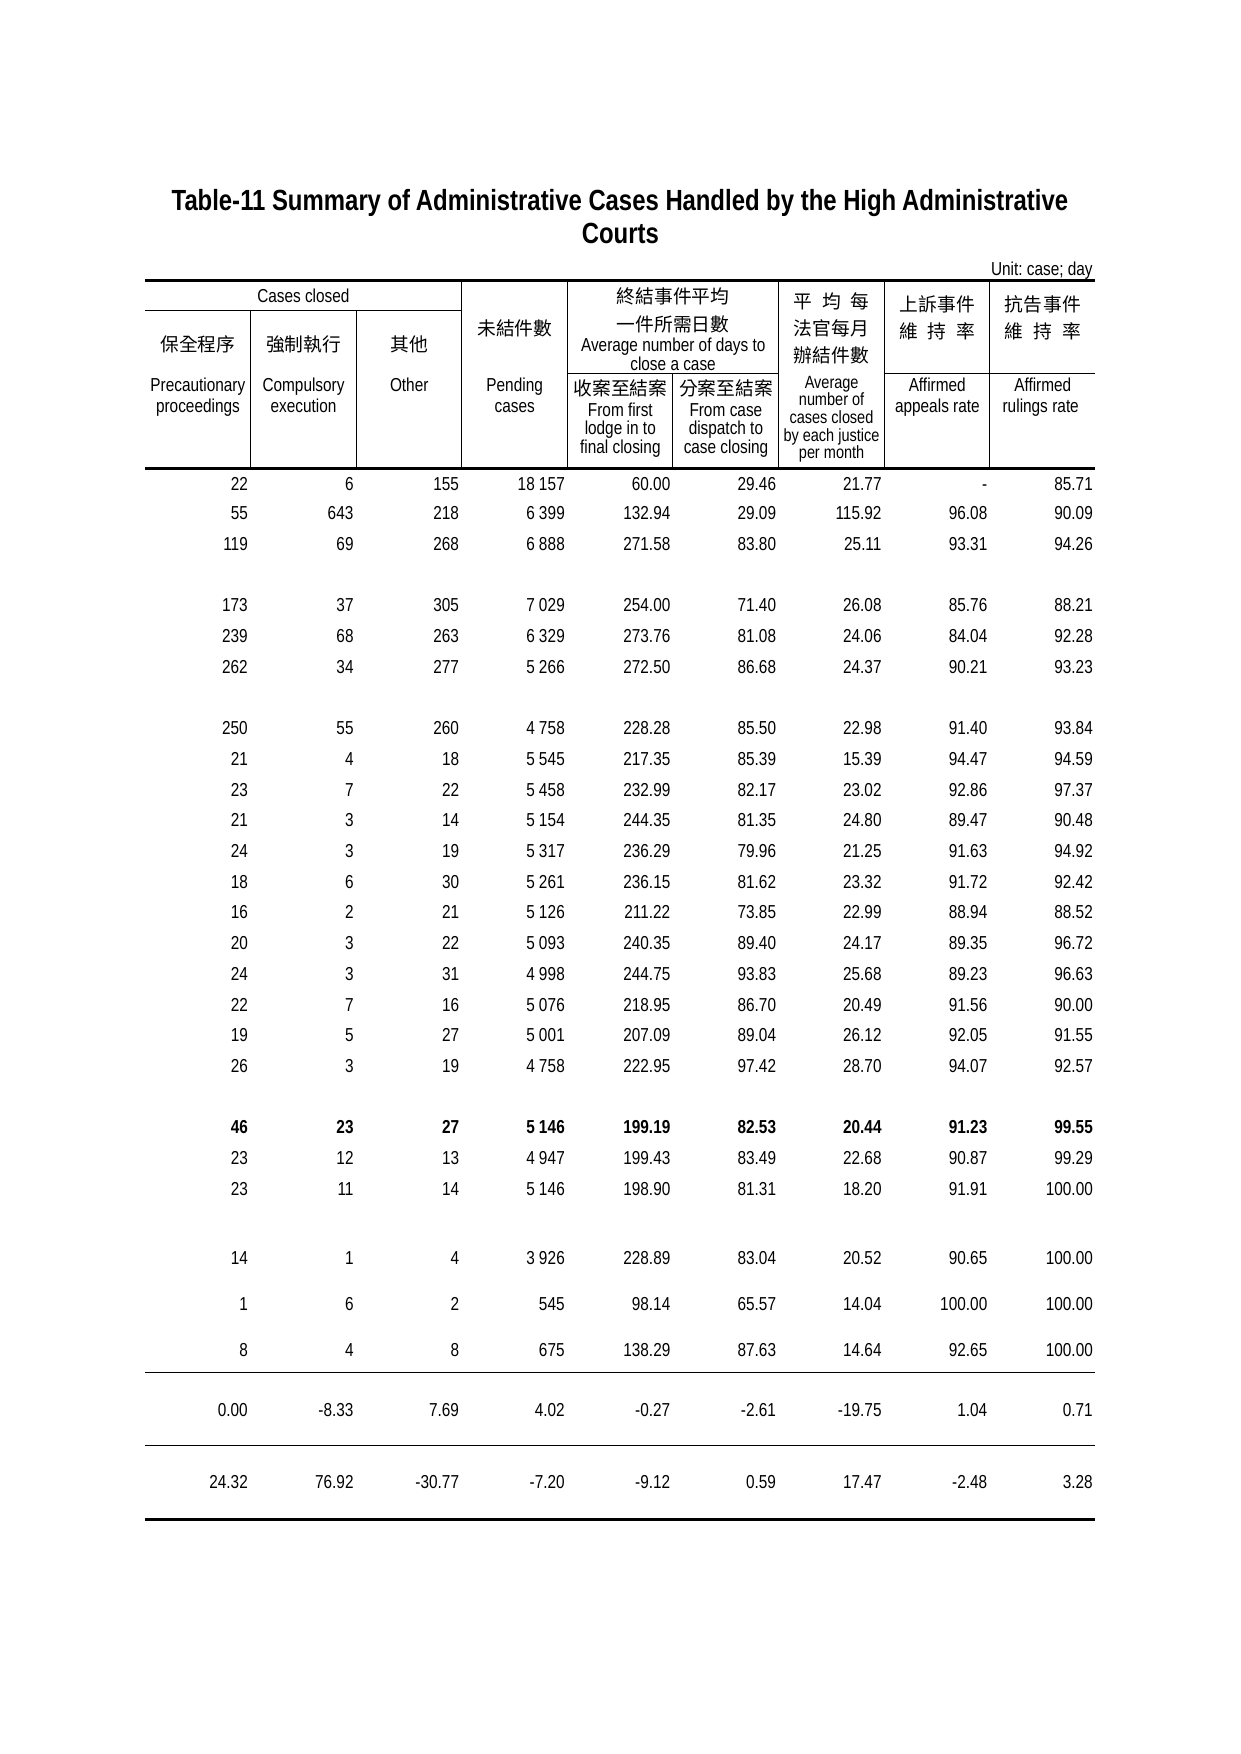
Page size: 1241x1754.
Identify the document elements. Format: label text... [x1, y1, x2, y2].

table_cell 211.22 [567, 897, 673, 927]
table_cell 89.47 [884, 805, 990, 835]
table_cell 268 [356, 528, 462, 559]
table_cell 85.71 [990, 470, 1095, 497]
table_cell 83.04 [673, 1235, 778, 1281]
table_cell 100.00 [990, 1326, 1095, 1372]
table_cell 250 [145, 713, 250, 743]
table_cell [673, 1081, 778, 1112]
table_cell 其他 [357, 311, 461, 373]
table_cell [250, 682, 356, 712]
table_cell 22 [356, 928, 462, 958]
table_cell Compulsory execution [251, 373, 356, 467]
table_cell [356, 682, 462, 712]
table_cell 94.07 [884, 1050, 990, 1081]
table_header 抗告事件維持率 [990, 282, 1095, 373]
table_cell 173 [145, 590, 250, 620]
table_cell 8 [356, 1326, 462, 1372]
table_cell 23 [145, 1173, 250, 1204]
table_cell 2 [250, 897, 356, 927]
table_cell 86.68 [673, 651, 778, 682]
table_cell 16 [356, 989, 462, 1020]
table_cell 92.05 [884, 1020, 990, 1050]
table_cell 21.25 [779, 835, 884, 866]
table_cell 272.50 [567, 651, 673, 682]
table_cell 6 329 [462, 620, 567, 651]
table_cell 93.83 [673, 958, 778, 989]
table_cell 24 [145, 958, 250, 989]
table_cell 20 [145, 928, 250, 958]
table_header 上訴事件維持率 [885, 282, 989, 373]
table_cell [145, 1081, 250, 1112]
table_cell 89.35 [884, 928, 990, 958]
table_cell 24.80 [779, 805, 884, 835]
table_cell 22.98 [779, 713, 884, 743]
table_cell 11 [250, 1173, 356, 1204]
table_cell [250, 1204, 356, 1235]
table_cell 82.17 [673, 774, 778, 804]
table_cell [673, 682, 778, 712]
table_cell 7 029 [462, 590, 567, 620]
table_cell [673, 559, 778, 589]
table_cell [145, 559, 250, 589]
table_cell 236.29 [567, 835, 673, 866]
table_cell [250, 559, 356, 589]
table_cell 545 [462, 1281, 567, 1326]
table_cell 199.43 [567, 1143, 673, 1173]
table_cell 23 [250, 1112, 356, 1143]
table_cell [567, 682, 673, 712]
table_cell 5 [250, 1020, 356, 1050]
table_cell 5 093 [462, 928, 567, 958]
table_cell 100.00 [990, 1173, 1095, 1204]
text Table-11 Summary of Administrative Cases Handled by the High Administrative Courts [148, 183, 1092, 250]
table_cell [884, 1081, 990, 1112]
table_cell 24.17 [779, 928, 884, 958]
table_cell 20.44 [779, 1112, 884, 1143]
table_cell 5 001 [462, 1020, 567, 1050]
table_cell [462, 559, 567, 589]
table_cell 643 [250, 497, 356, 528]
table_cell 0.71 [990, 1373, 1095, 1445]
table_cell 22.99 [779, 897, 884, 927]
table_cell 81.31 [673, 1173, 778, 1204]
table_cell [250, 1081, 356, 1112]
table_cell 5 126 [462, 897, 567, 927]
table_cell 68 [250, 620, 356, 651]
table_cell 89.23 [884, 958, 990, 989]
table_cell 260 [356, 713, 462, 743]
table_cell 5 266 [462, 651, 567, 682]
table_cell 17.47 [779, 1446, 884, 1518]
table_cell 26.12 [779, 1020, 884, 1050]
table_cell 94.59 [990, 743, 1095, 774]
table_cell -9.12 [567, 1446, 673, 1518]
table_cell 91.56 [884, 989, 990, 1020]
table_cell 4 [356, 1235, 462, 1281]
table_cell [884, 682, 990, 712]
table_cell 23.02 [779, 774, 884, 804]
table_cell Pending cases [462, 373, 567, 467]
table_cell 7.69 [356, 1373, 462, 1445]
table_cell 22.68 [779, 1143, 884, 1173]
table_cell 262 [145, 651, 250, 682]
table_cell 29.46 [673, 470, 778, 497]
table_cell Affirmed appeals rate [885, 374, 989, 467]
table_cell 14 [145, 1235, 250, 1281]
table_cell 22 [145, 470, 250, 497]
table_cell Precautionary proceedings [145, 373, 250, 467]
table_cell 94.92 [990, 835, 1095, 866]
table_cell 18 [356, 743, 462, 774]
table_cell 83.80 [673, 528, 778, 559]
table_cell 88.52 [990, 897, 1095, 927]
table_cell 26 [145, 1050, 250, 1081]
table_cell 232.99 [567, 774, 673, 804]
table_cell 273.76 [567, 620, 673, 651]
table_cell 96.72 [990, 928, 1095, 958]
table_cell 198.90 [567, 1173, 673, 1204]
table_cell 76.92 [250, 1446, 356, 1518]
table_cell 93.31 [884, 528, 990, 559]
table_cell 91.40 [884, 713, 990, 743]
table_cell 228.28 [567, 713, 673, 743]
table_cell 85.39 [673, 743, 778, 774]
table_cell 271.58 [567, 528, 673, 559]
table_cell 97.37 [990, 774, 1095, 804]
table_cell 90.09 [990, 497, 1095, 528]
table_cell [567, 559, 673, 589]
table_cell 25.68 [779, 958, 884, 989]
table_cell 6 [250, 866, 356, 897]
table_cell 14.64 [779, 1326, 884, 1372]
table_cell 92.86 [884, 774, 990, 804]
table_cell 218.95 [567, 989, 673, 1020]
table_cell 3 [250, 1050, 356, 1081]
table_cell 277 [356, 651, 462, 682]
table_cell 132.94 [567, 497, 673, 528]
table_cell -2.48 [884, 1446, 990, 1518]
table_cell 199.19 [567, 1112, 673, 1143]
table_cell 19 [356, 835, 462, 866]
table_cell 115.92 [779, 497, 884, 528]
table_cell 5 261 [462, 866, 567, 897]
table_cell 6 399 [462, 497, 567, 528]
table_cell 3 [250, 805, 356, 835]
table_cell 8 [145, 1326, 250, 1372]
table_header 平均每 法官每月辦結件數 [779, 282, 884, 373]
table_cell 5 458 [462, 774, 567, 804]
table_cell 24 [145, 835, 250, 866]
table_cell 228.89 [567, 1235, 673, 1281]
table_cell 21 [145, 805, 250, 835]
table_cell 20.49 [779, 989, 884, 1020]
table_cell 55 [250, 713, 356, 743]
table_cell 24.32 [145, 1446, 250, 1518]
table_cell -0.27 [567, 1373, 673, 1445]
table_cell [145, 682, 250, 712]
table_cell 27 [356, 1020, 462, 1050]
table_cell 93.84 [990, 713, 1095, 743]
table_cell 28.70 [779, 1050, 884, 1081]
table_cell [356, 1081, 462, 1112]
table_cell 16 [145, 897, 250, 927]
table_cell 236.15 [567, 866, 673, 897]
table_cell 21 [356, 897, 462, 927]
table_cell 29.09 [673, 497, 778, 528]
table_cell 79.96 [673, 835, 778, 866]
table_cell 244.35 [567, 805, 673, 835]
table_cell 保全程序 [145, 311, 250, 373]
table_cell 12 [250, 1143, 356, 1173]
table_cell 31 [356, 958, 462, 989]
table_cell 4 758 [462, 713, 567, 743]
table_cell 14.04 [779, 1281, 884, 1326]
table_cell [779, 1081, 884, 1112]
table_cell 23.32 [779, 866, 884, 897]
table_cell 87.63 [673, 1326, 778, 1372]
table_cell [779, 1204, 884, 1235]
table_cell 675 [462, 1326, 567, 1372]
table_cell 90.65 [884, 1235, 990, 1281]
table_cell 1 [250, 1235, 356, 1281]
table_cell 84.04 [884, 620, 990, 651]
table_cell 81.08 [673, 620, 778, 651]
table_cell 21 [145, 743, 250, 774]
table_cell 60.00 [567, 470, 673, 497]
table_cell 3 [250, 835, 356, 866]
table_cell 19 [145, 1020, 250, 1050]
table_cell 4 758 [462, 1050, 567, 1081]
table_cell [462, 682, 567, 712]
table_cell 92.65 [884, 1326, 990, 1372]
table_cell 15.39 [779, 743, 884, 774]
table_cell 4 998 [462, 958, 567, 989]
table_cell 240.35 [567, 928, 673, 958]
table_cell 254.00 [567, 590, 673, 620]
table_cell 91.23 [884, 1112, 990, 1143]
table_cell 18 157 [462, 470, 567, 497]
table_cell 90.48 [990, 805, 1095, 835]
table_cell 73.85 [673, 897, 778, 927]
table_cell 4 [250, 1326, 356, 1372]
table_cell 92.42 [990, 866, 1095, 897]
table_cell 18 [145, 866, 250, 897]
table_cell 55 [145, 497, 250, 528]
table_cell 5 317 [462, 835, 567, 866]
table_cell 96.63 [990, 958, 1095, 989]
table_cell 263 [356, 620, 462, 651]
table_cell 2 [356, 1281, 462, 1326]
table_cell [356, 559, 462, 589]
table_cell 100.00 [884, 1281, 990, 1326]
table_cell [779, 559, 884, 589]
table_cell 207.09 [567, 1020, 673, 1050]
table_cell 23 [145, 774, 250, 804]
table_cell 91.55 [990, 1020, 1095, 1050]
table_cell [356, 1204, 462, 1235]
table_header 終結事件平均 一件所需日數 Average number of days to close a case [568, 282, 778, 373]
table_cell 19 [356, 1050, 462, 1081]
table_cell 81.62 [673, 866, 778, 897]
table_cell 6 [250, 470, 356, 497]
text Unit: case; day [148, 257, 1092, 279]
table_cell [567, 1204, 673, 1235]
table_cell [884, 559, 990, 589]
table_cell 89.40 [673, 928, 778, 958]
table_cell 71.40 [673, 590, 778, 620]
table_cell -19.75 [779, 1373, 884, 1445]
table_cell -7.20 [462, 1446, 567, 1518]
table_cell 7 [250, 774, 356, 804]
table_cell 222.95 [567, 1050, 673, 1081]
table_cell 86.70 [673, 989, 778, 1020]
table_cell 27 [356, 1112, 462, 1143]
table_cell 91.72 [884, 866, 990, 897]
table_cell 89.04 [673, 1020, 778, 1050]
table_cell 強制執行 [251, 311, 356, 373]
table_cell 分案至結案 From case dispatch to case closing [673, 374, 778, 467]
table_cell 155 [356, 470, 462, 497]
table_cell 0.00 [145, 1373, 250, 1445]
table_cell 88.94 [884, 897, 990, 927]
table_cell 25.11 [779, 528, 884, 559]
table_cell 26.08 [779, 590, 884, 620]
table_cell [990, 1204, 1095, 1235]
table_cell 119 [145, 528, 250, 559]
table_cell 92.57 [990, 1050, 1095, 1081]
table_cell 5 154 [462, 805, 567, 835]
table_cell 3 [250, 928, 356, 958]
table_cell [567, 1081, 673, 1112]
table_cell [990, 682, 1095, 712]
table_cell 218 [356, 497, 462, 528]
table_header Cases closed [145, 282, 461, 310]
table_cell Affirmed rulings rate [990, 374, 1095, 467]
table_cell 91.63 [884, 835, 990, 866]
table_cell 85.50 [673, 713, 778, 743]
table_cell 1.04 [884, 1373, 990, 1445]
table_cell 217.35 [567, 743, 673, 774]
table_cell 3.28 [990, 1446, 1095, 1518]
table_cell [884, 1204, 990, 1235]
table_cell 14 [356, 1173, 462, 1204]
table_cell 21.77 [779, 470, 884, 497]
table_cell Other [357, 373, 461, 467]
table_cell 138.29 [567, 1326, 673, 1372]
table_cell 24.37 [779, 651, 884, 682]
table_cell 1 [145, 1281, 250, 1326]
table_cell 99.29 [990, 1143, 1095, 1173]
table_header 未結件數 [462, 282, 567, 373]
table_cell 18.20 [779, 1173, 884, 1204]
table_cell 83.49 [673, 1143, 778, 1173]
table_cell 23 [145, 1143, 250, 1173]
table_cell 100.00 [990, 1281, 1095, 1326]
table_cell -2.61 [673, 1373, 778, 1445]
table_cell 4 [250, 743, 356, 774]
table_cell 收案至結案 From first lodge in to final closing [568, 374, 672, 467]
table_cell 100.00 [990, 1235, 1095, 1281]
table_cell -8.33 [250, 1373, 356, 1445]
table_cell 7 [250, 989, 356, 1020]
table_cell 90.21 [884, 651, 990, 682]
table_cell 22 [356, 774, 462, 804]
table_cell 5 146 [462, 1173, 567, 1204]
table_cell 5 545 [462, 743, 567, 774]
table_cell 81.35 [673, 805, 778, 835]
table_cell 65.57 [673, 1281, 778, 1326]
table_cell [462, 1081, 567, 1112]
table_cell Average number of cases closed by each justice per month [779, 373, 884, 467]
table_cell 305 [356, 590, 462, 620]
table_cell 0.59 [673, 1446, 778, 1518]
table_cell 4.02 [462, 1373, 567, 1445]
table_cell [462, 1204, 567, 1235]
table_cell 3 926 [462, 1235, 567, 1281]
table_cell - [884, 470, 990, 497]
table_cell 6 888 [462, 528, 567, 559]
table_cell 93.23 [990, 651, 1095, 682]
table_cell 69 [250, 528, 356, 559]
table_cell 5 146 [462, 1112, 567, 1143]
table_cell [779, 682, 884, 712]
table_cell 99.55 [990, 1112, 1095, 1143]
table_cell 94.26 [990, 528, 1095, 559]
table_cell 13 [356, 1143, 462, 1173]
table_cell 97.42 [673, 1050, 778, 1081]
table_cell [673, 1204, 778, 1235]
table_cell 92.28 [990, 620, 1095, 651]
table_cell 34 [250, 651, 356, 682]
table_cell 244.75 [567, 958, 673, 989]
table_cell 82.53 [673, 1112, 778, 1143]
table_cell 96.08 [884, 497, 990, 528]
table_cell [145, 1204, 250, 1235]
table_cell [990, 1081, 1095, 1112]
table_cell 5 076 [462, 989, 567, 1020]
table_cell 3 [250, 958, 356, 989]
table_cell -30.77 [356, 1446, 462, 1518]
table_cell 6 [250, 1281, 356, 1326]
table_cell 91.91 [884, 1173, 990, 1204]
table_cell 24.06 [779, 620, 884, 651]
table_cell 88.21 [990, 590, 1095, 620]
table_cell 85.76 [884, 590, 990, 620]
table_cell 94.47 [884, 743, 990, 774]
table_cell [990, 559, 1095, 589]
table_cell 90.00 [990, 989, 1095, 1020]
table_cell 239 [145, 620, 250, 651]
table_cell 90.87 [884, 1143, 990, 1173]
table_cell 22 [145, 989, 250, 1020]
table_cell 14 [356, 805, 462, 835]
table_cell 20.52 [779, 1235, 884, 1281]
table_cell 98.14 [567, 1281, 673, 1326]
table_cell 30 [356, 866, 462, 897]
table_cell 37 [250, 590, 356, 620]
table_cell 46 [145, 1112, 250, 1143]
table_cell 4 947 [462, 1143, 567, 1173]
